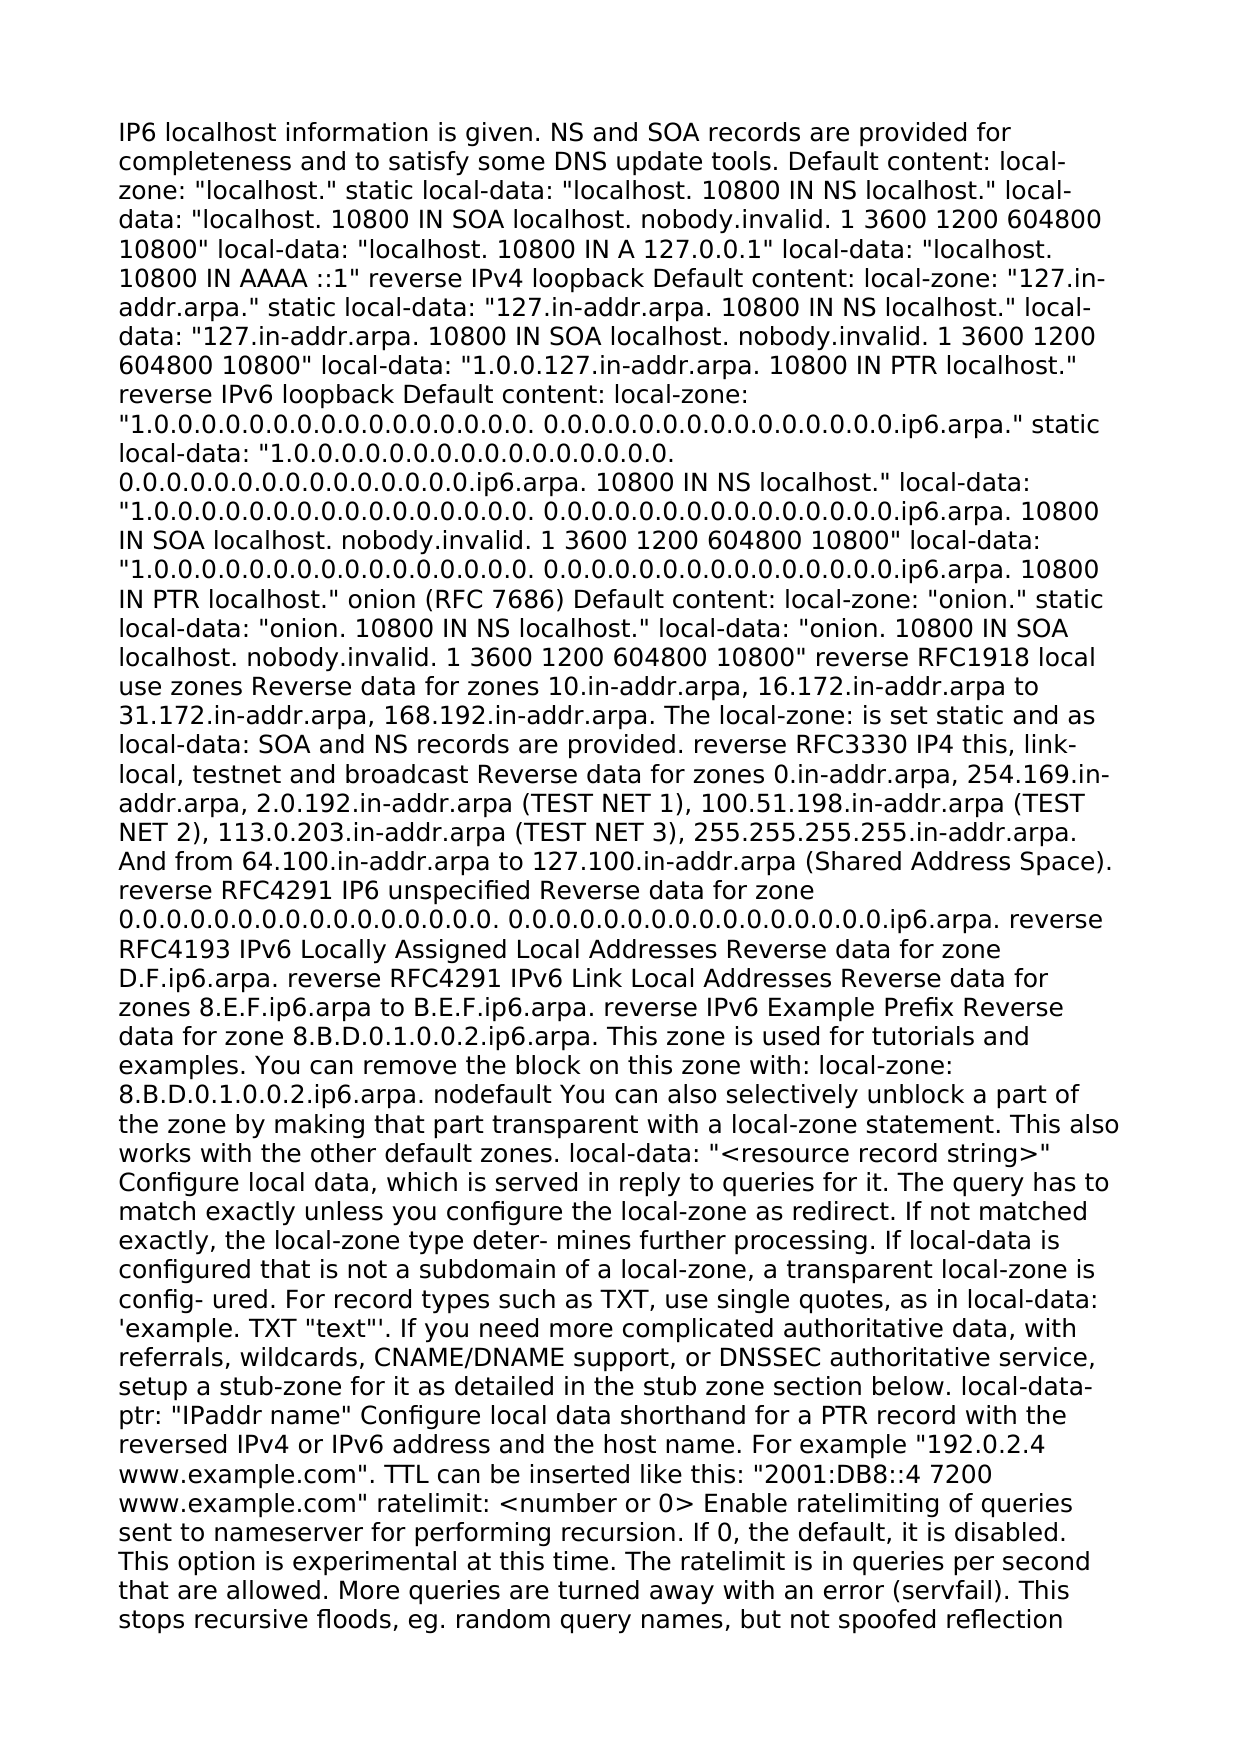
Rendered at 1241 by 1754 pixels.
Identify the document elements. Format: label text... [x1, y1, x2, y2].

text IP6 localhost information is given. NS and SOA records are provided for completeness and to satisfy some DNS update tools. Default content: local-zone: "localhost." static local-data: "localhost. 10800 IN NS localhost." local-data: "localhost. 10800 IN SOA localhost. nobody.invalid. 1 3600 1200 604800 10800" local-data: "localhost. 10800 IN A 127.0.0.1" local-data: "localhost. 10800 IN AAAA ::1" reverse IPv4 loopback Default content: local-zone: "127.in-addr.arpa." static local-data: "127.in-addr.arpa. 10800 IN NS localhost." local-data: "127.in-addr.arpa. 10800 IN SOA localhost. nobody.invalid. 1 3600 1200 604800 10800" local-data: "1.0.0.127.in-addr.arpa. 10800 IN PTR localhost." reverse IPv6 loopback Default content: local-zone: "1.0.0.0.0.0.0.0.0.0.0.0.0.0.0.0.0. 0.0.0.0.0.0.0.0.0.0.0.0.0.0.0.ip6.arpa." static local-data: "1.0.0.0.0.0.0.0.0.0.0.0.0.0.0.0.0. 0.0.0.0.0.0.0.0.0.0.0.0.0.0.0.ip6.arpa. 10800 IN NS localhost." local-data: "1.0.0.0.0.0.0.0.0.0.0.0.0.0.0.0.0. 0.0.0.0.0.0.0.0.0.0.0.0.0.0.0.ip6.arpa. 10800 IN SOA localhost. nobody.invalid. 1 3600 1200 604800 10800" local-data: "1.0.0.0.0.0.0.0.0.0.0.0.0.0.0.0.0. 0.0.0.0.0.0.0.0.0.0.0.0.0.0.0.ip6.arpa. 10800 IN PTR localhost." onion (RFC 7686) Default content: local-zone: "onion." static local-data: "onion. 10800 IN NS localhost." local-data: "onion. 10800 IN SOA localhost. nobody.invalid. 1 3600 1200 604800 10800" reverse RFC1918 local use zones Reverse data for zones 10.in-addr.arpa, 16.172.in-addr.arpa to 31.172.in-addr.arpa, 168.192.in-addr.arpa. The local-zone: is set static and as local-data: SOA and NS records are provided. reverse RFC3330 IP4 this, link-local, testnet and broadcast Reverse data for zones 0.in-addr.arpa, 254.169.in-addr.arpa, 2.0.192.in-addr.arpa (TEST NET 1), 100.51.198.in-addr.arpa (TEST NET 2), 113.0.203.in-addr.arpa (TEST NET 3), 255.255.255.255.in-addr.arpa. And from 64.100.in-addr.arpa to 127.100.in-addr.arpa (Shared Address Space). reverse RFC4291 IP6 unspecified Reverse data for zone 0.0.0.0.0.0.0.0.0.0.0.0.0.0.0.0. 0.0.0.0.0.0.0.0.0.0.0.0.0.0.0.0.ip6.arpa. reverse RFC4193 IPv6 Locally Assigned Local Addresses Reverse data for zone D.F.ip6.arpa. reverse RFC4291 IPv6 Link Local Addresses Reverse data for zones 8.E.F.ip6.arpa to B.E.F.ip6.arpa. reverse IPv6 Example Prefix Reverse data for zone 8.B.D.0.1.0.0.2.ip6.arpa. This zone is used for tutorials and examples. You can remove the block on this zone with: local-zone: 8.B.D.0.1.0.0.2.ip6.arpa. nodefault You can also selectively unblock a part of the zone by making that part transparent with a local-zone statement. This also works with the other default zones. local-data: "<resource record string>" Configure local data, which is served in reply to queries for it. The query has to match exactly unless you configure the local-zone as redirect. If not matched exactly, the local-zone type deter- mines further processing. If local-data is configured that is not a subdomain of a local-zone, a transparent local-zone is config- ured. For record types such as TXT, use single quotes, as in local-data: 'example. TXT "text"'. If you need more complicated authoritative data, with referrals, wildcards, CNAME/DNAME support, or DNSSEC authoritative service, setup a stub-zone for it as detailed in the stub zone section below. local-data-ptr: "IPaddr name" Configure local data shorthand for a PTR record with the reversed IPv4 or IPv6 address and the host name. For example "192.0.2.4 www.example.com". TTL can be inserted like this: "2001:DB8::4 7200 www.example.com" ratelimit: <number or 0> Enable ratelimiting of queries sent to nameserver for performing recursion. If 0, the default, it is disabled. This option is experimental at this time. The ratelimit is in queries per second that are allowed. More queries are turned away with an error (servfail). This stops recursive floods, eg. random query names, but not spoofed reflection [118, 118, 1122, 1635]
